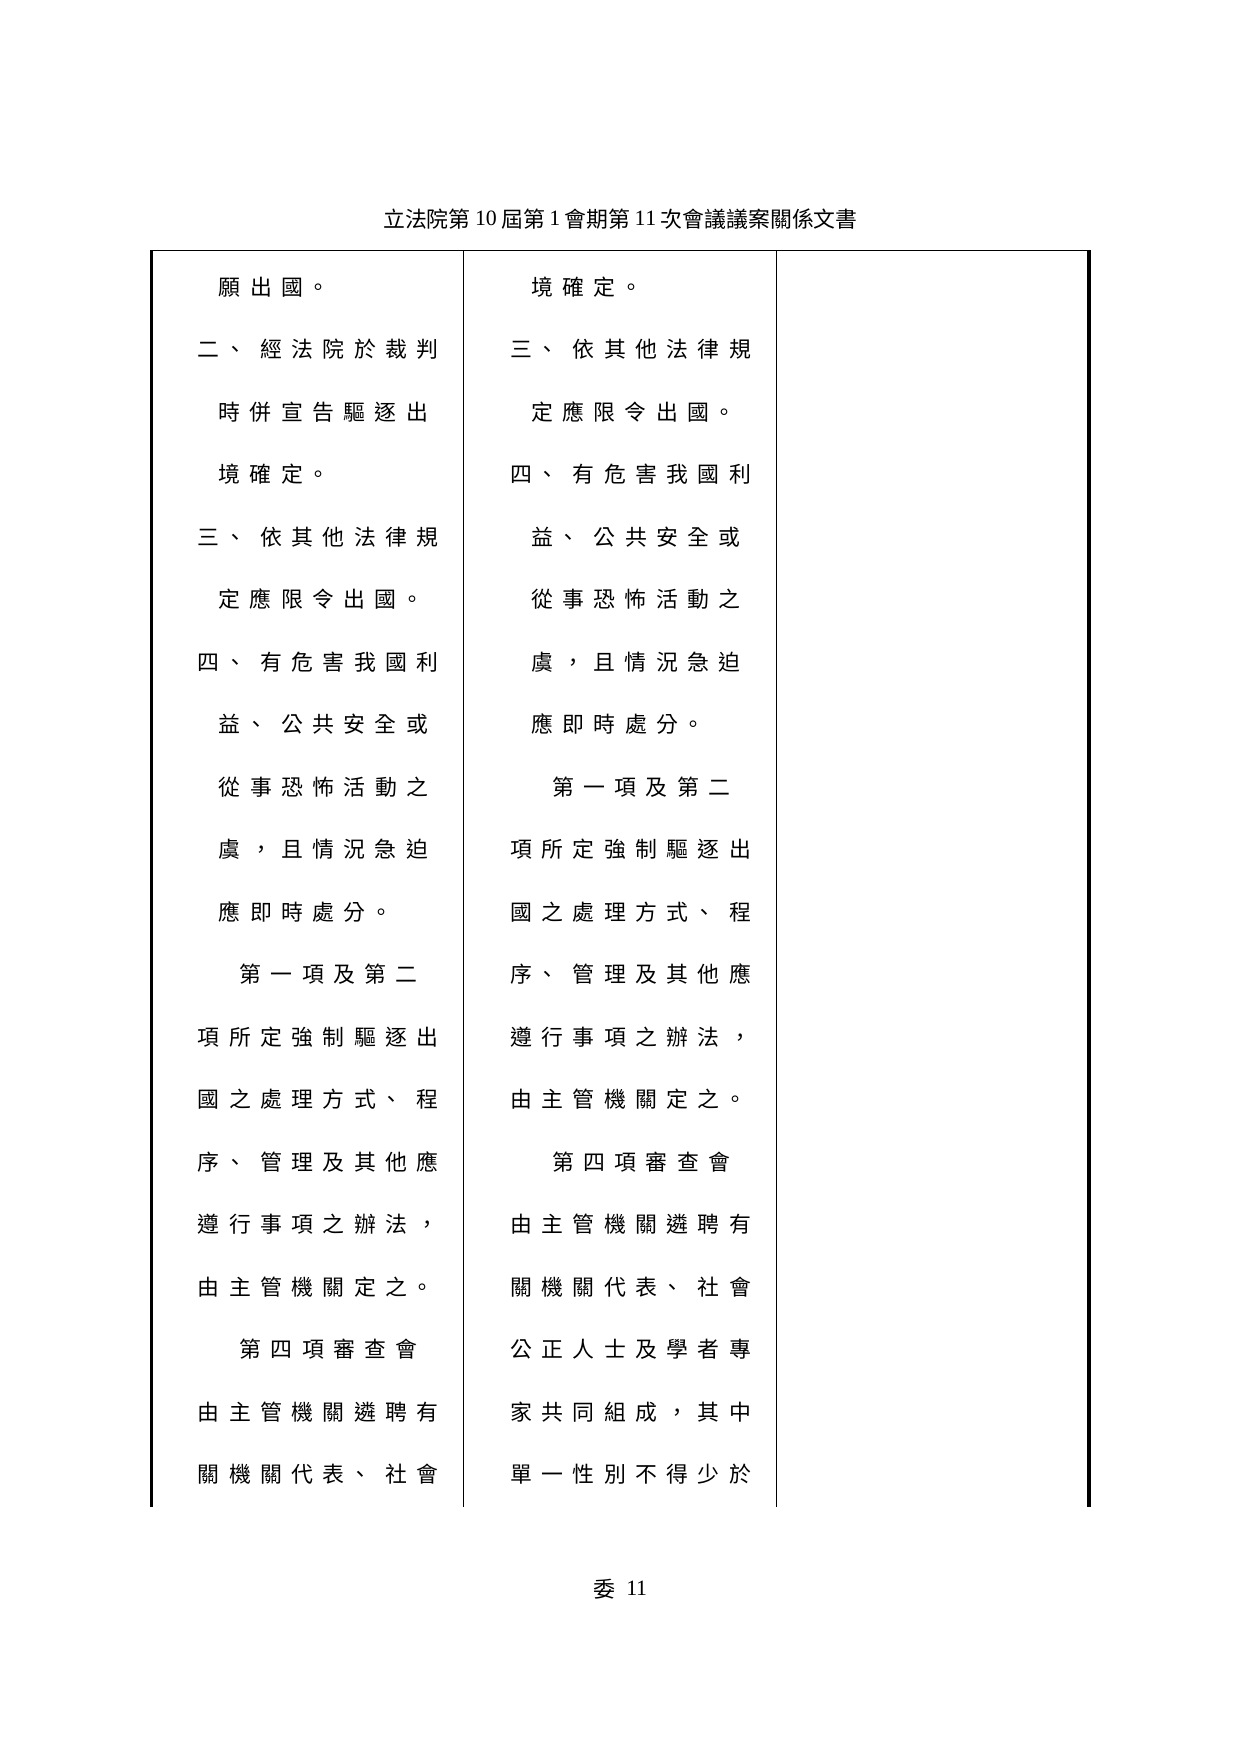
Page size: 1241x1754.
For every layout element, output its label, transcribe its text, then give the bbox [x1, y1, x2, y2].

table_cell 願出國。 二、經法院於裁判時併宣告驅逐出境確定。 三、依其他法律規定應限令出國。 四、有危害我國利益、公共安全或從事恐怖活動之虞，且情況急迫應即時處分。 第一項及第二項所定強制驅逐出國之處理方式、程序、管理及其他應遵行事項之辦法，由主管機關定之。 第四項審查會由主管機關遴聘有關機關代表、社會 [153, 251, 463, 1507]
table_cell 境確定。 三、依其他法律規定應限令出國。 四、有危害我國利益、公共安全或從事恐怖活動之虞，且情況急迫應即時處分。 第一項及第二項所定強制驅逐出國之處理方式、程序、管理及其他應遵行事項之辦法，由主管機關定之。 第四項審查會由主管機關遴聘有關機關代表、社會公正人士及學者專家共同組成，其中單一性別不得少於 [464, 251, 776, 1507]
table_cell [777, 251, 1087, 1507]
